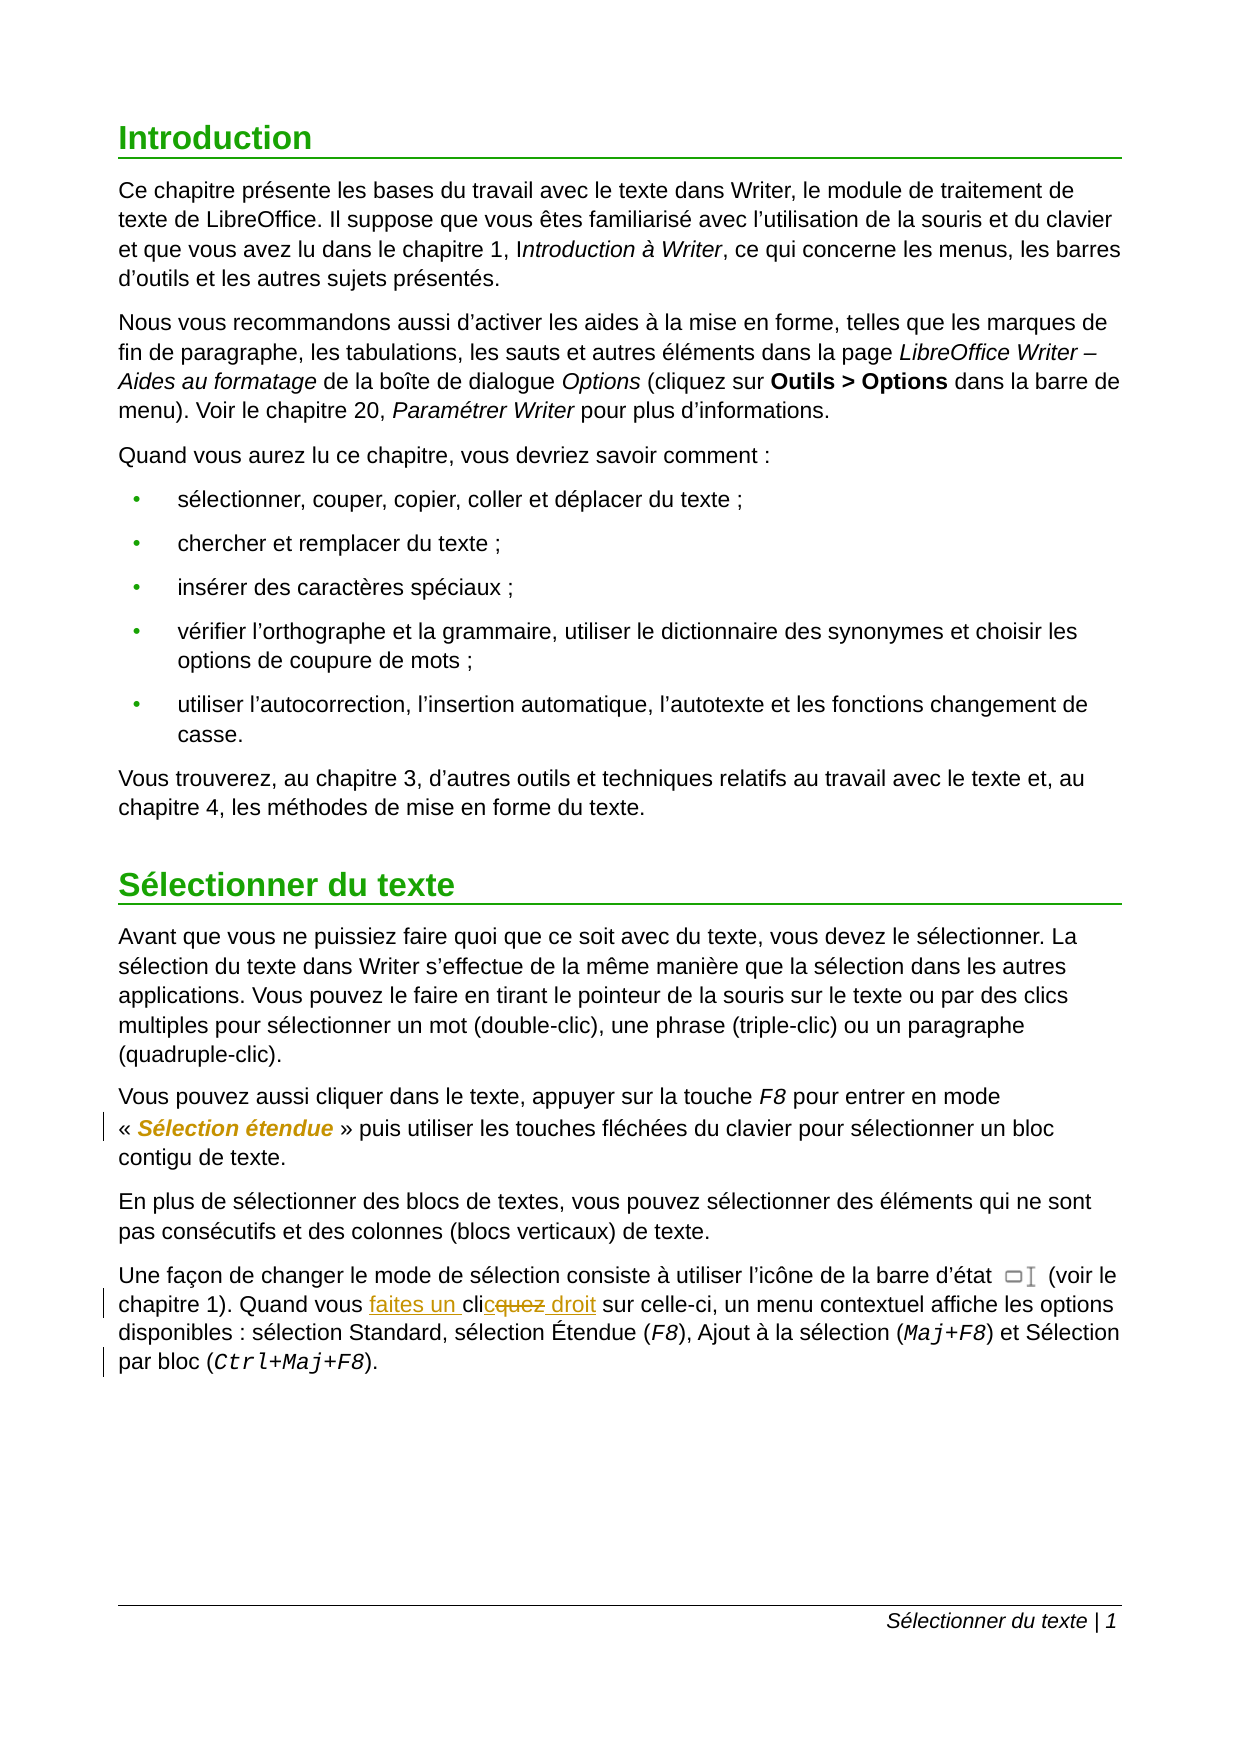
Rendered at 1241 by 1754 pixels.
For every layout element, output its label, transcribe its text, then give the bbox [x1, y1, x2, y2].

list chercher et remplacer du texte ; [133, 527, 1122, 556]
subtitle Introduction [118, 118, 1122, 157]
list vérifier l’orthographe et la grammaire, utiliser le dictionnaire des synonymes et choisir les options de coupure de mots ; [133, 615, 1122, 674]
list sélectionner, couper, copier, coller et déplacer du texte ; [133, 482, 1122, 512]
text Vous trouverez, au chapitre 3, d’autres outils et techniques relatifs au travail avec le texte et, au chapitre 4, les méthodes de mise en forme du texte. [118, 762, 1122, 821]
text Ce chapitre présente les bases du travail avec le texte dans Writer, le module de traitement de texte de LibreOffice. Il suppose que vous êtes familiarisé avec l’utilisation de la souris et du clavier et que vous avez lu dans le chapitre 1, Introduction à Writer, ce qui concerne les menus, les barres d’outils et les autres sujets présentés. [118, 173, 1122, 291]
subtitle Sélectionner du texte [118, 865, 1122, 903]
text Quand vous aurez lu ce chapitre, vous devriez savoir comment : [118, 438, 1122, 468]
text Vous pouvez aussi cliquer dans le texte, appuyer sur la touche F8 pour entrer en mode « Sélection étendue » puis utiliser les touches fléchées du clavier pour sélectionner un bloc contigu de texte. [118, 1082, 1122, 1171]
list insérer des caractères spéciaux ; [133, 571, 1122, 600]
text Nous vous recommandons aussi d’activer les aides à la mise en forme, telles que les marques de fin de paragraphe, les tabulations, les sauts et autres éléments dans la page LibreOffice Writer – Aides au formatage de la boîte de dialogue Options (cliquez sur Outils > Options dans la barre de menu). Voir le chapitre 20, Paramétrer Writer pour plus d’informations. [118, 306, 1122, 424]
text Avant que vous ne puissiez faire quoi que ce soit avec du texte, vous devez le sélectionner. La sélection du texte dans Writer s’effectue de la même manière que la sélection dans les autres applications. Vous pouvez le faire en tirant le pointeur de la souris sur le texte ou par des clics multiples pour sélectionner un mot (double-clic), une phrase (triple-clic) ou un paragraphe (quadruple-clic). [118, 920, 1122, 1067]
text En plus de sélectionner des blocs de textes, vous pouvez sélectionner des éléments qui ne sont pas consécutifs et des colonnes (blocs verticaux) de texte. [118, 1185, 1122, 1244]
text Une façon de changer le mode de sélection consiste à utiliser l’icône de la barre d’état (voir le chapitre 1). Quand vous faites un clic droit sur celle-ci, un menu contextuel affiche les options disponibles : sélection Standard, sélection Étendue (F8), Ajout à la sélection (Maj+F8) et Sélection par bloc (Ctrl+Maj+F8). [118, 1259, 1122, 1377]
picture [998, 1265, 1042, 1287]
list utiliser l’autocorrection, l’insertion automatique, l’autotexte et les fonctions changement de casse. [133, 688, 1122, 747]
